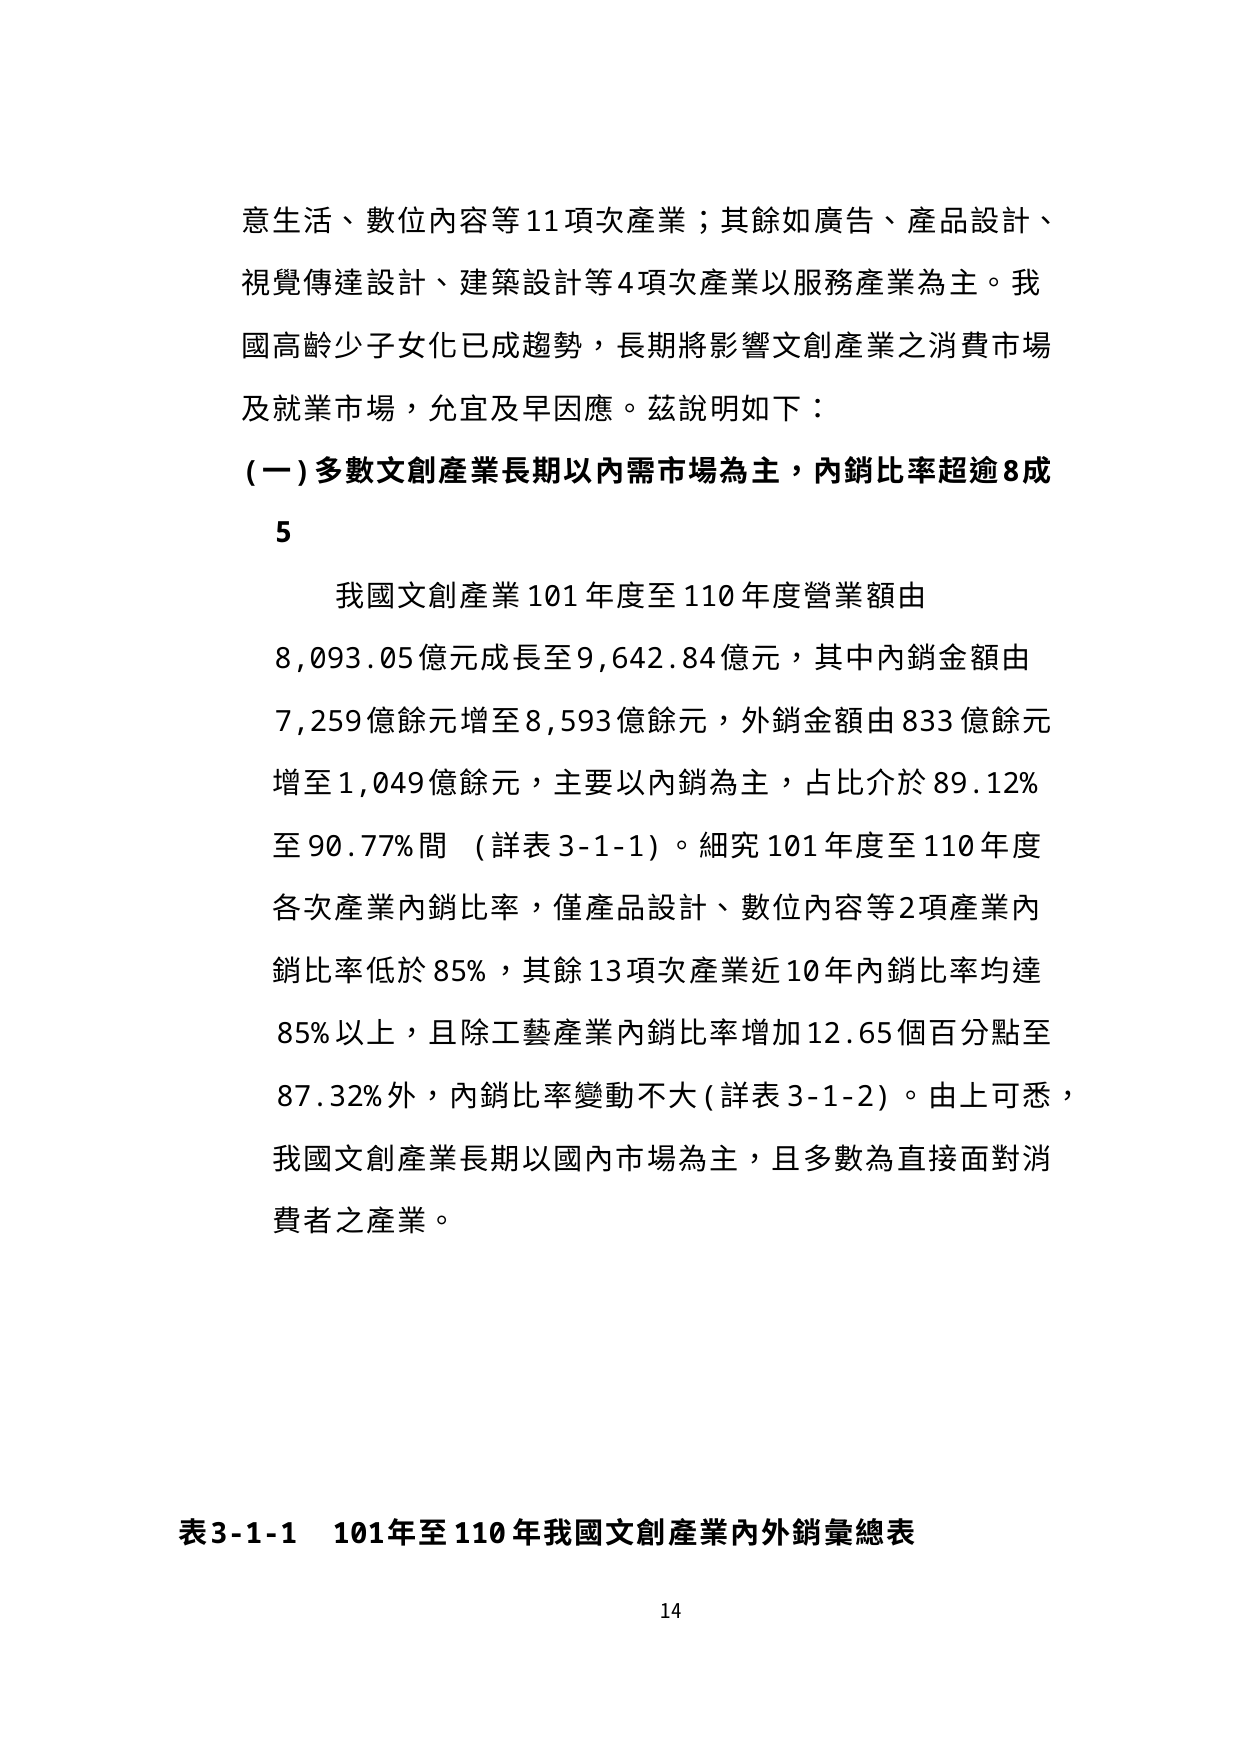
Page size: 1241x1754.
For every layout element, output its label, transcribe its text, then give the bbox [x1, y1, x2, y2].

text 表3-1-1 101年至110年我國文創產業內外銷彙總表 [177, 1490, 1063, 1552]
text 我國文創產業包含15項次產業，各次產業間之特性差異大，可概分為直接面對消費者(Business to Consumer，B to C)及以服務產業為主(Business to Business ，B to B)等二大類，前者包括視覺藝術、音樂及表演藝術、文化資產應用及文化展演設施、工藝、電影、廣播電視、流行音樂及文化內容、出版、設計品牌時尚、創意生活、數位內容等11項次產業；其餘如廣告、產品設計、視覺傳達設計、建築設計等4項次產業以服務產業為主。我國高齡少子女化已成趨勢，長期將影響文創產業之消費市場及就業市場，允宜及早因應。茲說明如下： [236, 177, 1063, 427]
text 我國文創產業101年度至110年度營業額由8,093.05億元成長至9,642.84億元，其中內銷金額由7,259億餘元增至8,593億餘元，外銷金額由833億餘元增至1,049億餘元，主要以內銷為主，占比介於89.12%至90.77%間 (詳表3-1-1)。細究101年度至110年度各次產業內銷比率，僅產品設計、數位內容等2項產業內銷比率低於85%，其餘13項次產業近10年內銷比率均達85%以上，且除工藝產業內銷比率增加12.65個百分點至87.32%外，內銷比率變動不大(詳表3-1-2)。由上可悉，我國文創產業長期以國內市場為主，且多數為直接面對消費者之產業。 [266, 552, 1063, 1240]
text (一)多數文創產業長期以內需市場為主，內銷比率超逾8成5 [236, 427, 1063, 552]
